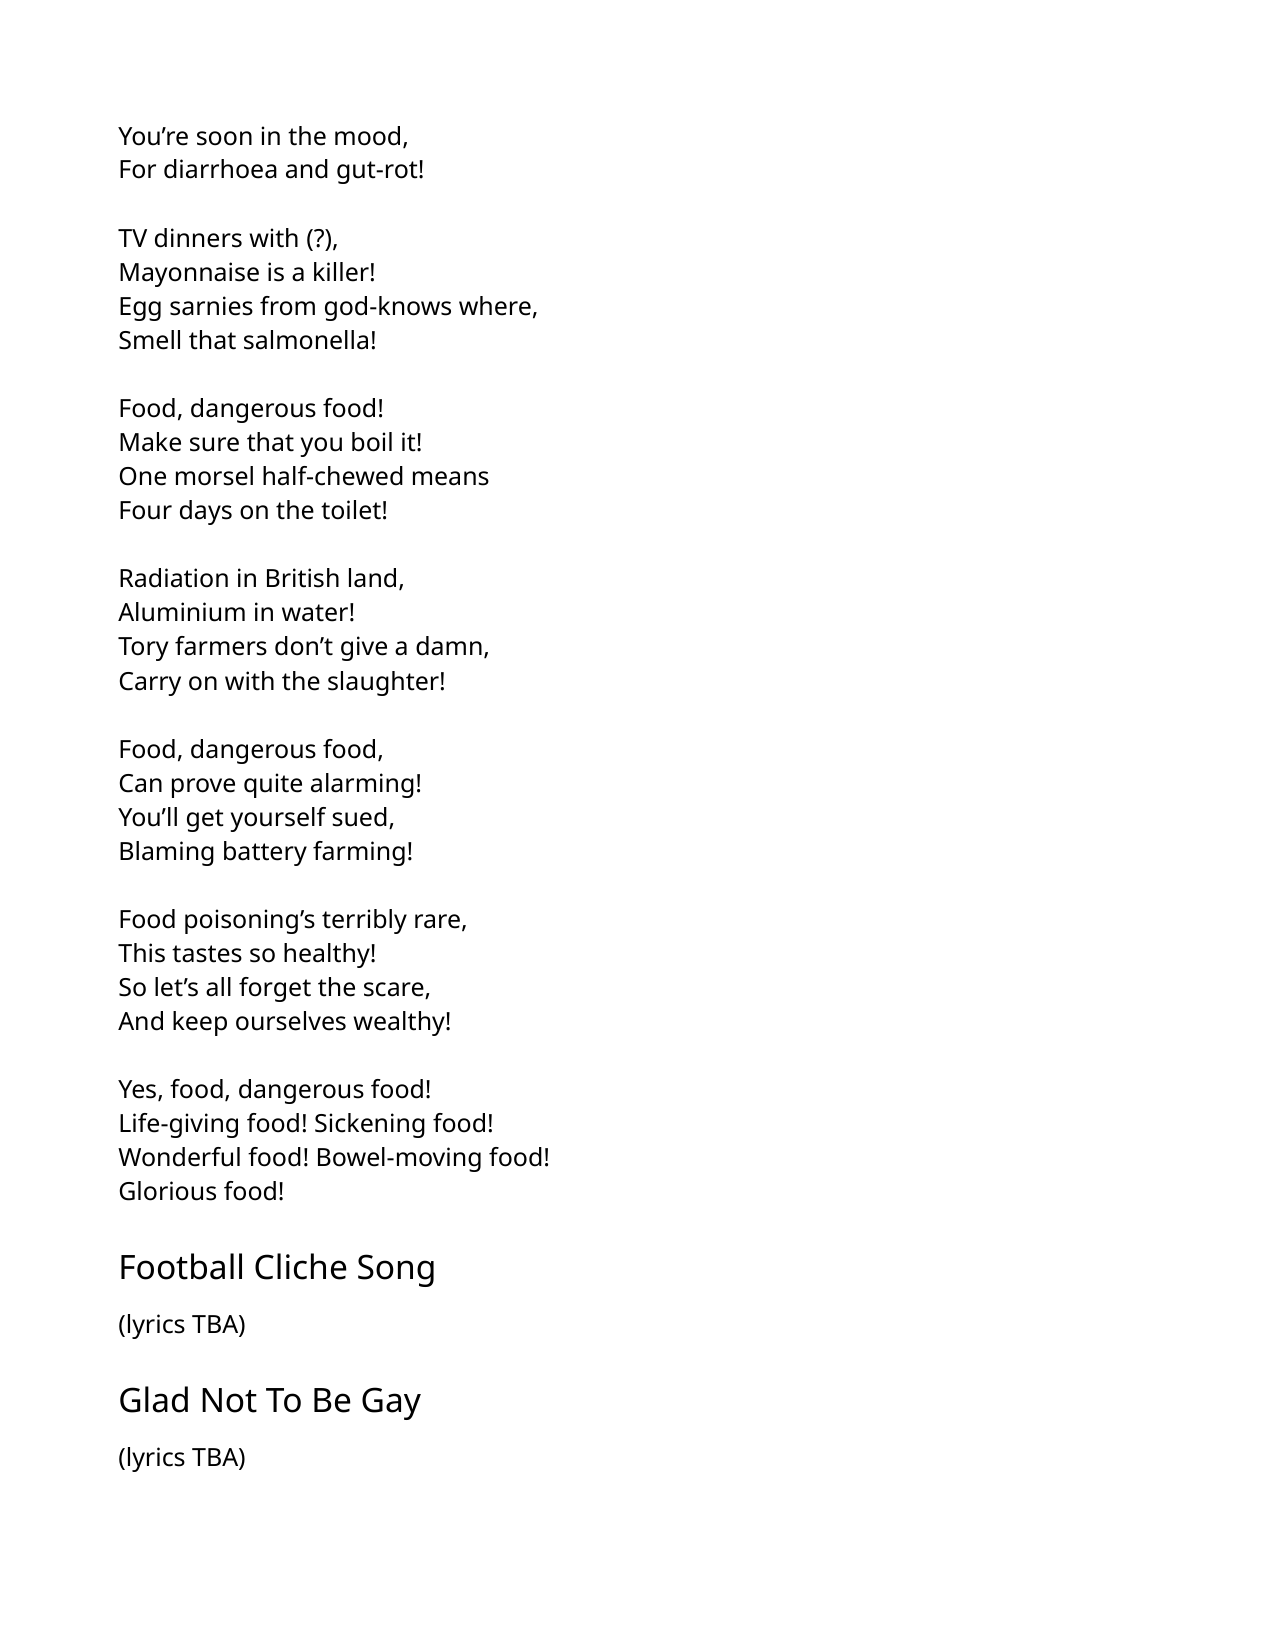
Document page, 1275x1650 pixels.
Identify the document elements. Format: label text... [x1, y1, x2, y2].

text Blaming battery farming! [118, 833, 1157, 867]
text So let’s all forget the scare, [118, 970, 1157, 1004]
text (lyrics TBA) [118, 1440, 1157, 1474]
text TV dinners with (?), [118, 220, 1157, 254]
text (lyrics TBA) [118, 1307, 1157, 1341]
text Egg sarnies from god-knows where, [118, 288, 1157, 322]
text And keep ourselves wealthy! [118, 1004, 1157, 1038]
text One morsel half-chewed means [118, 459, 1157, 493]
text Yes, food, dangerous food! [118, 1072, 1157, 1106]
text Can prove quite alarming! [118, 765, 1157, 799]
text You’re soon in the mood, [118, 118, 1157, 152]
text For diarrhoea and gut-rot! [118, 152, 1157, 186]
text Wonderful food! Bowel-moving food! [118, 1140, 1157, 1174]
text Smell that salmonella! [118, 322, 1157, 357]
text This tastes so healthy! [118, 936, 1157, 970]
text Radiation in British land, [118, 561, 1157, 595]
text Glorious food! [118, 1174, 1157, 1208]
text Tory farmers don’t give a damn, [118, 629, 1157, 663]
text Aluminium in water! [118, 595, 1157, 629]
text Make sure that you boil it! [118, 425, 1157, 459]
subtitle Football Cliche Song [118, 1243, 1157, 1289]
text Carry on with the slaughter! [118, 663, 1157, 697]
subtitle Glad Not To Be Gay [118, 1376, 1157, 1422]
text You’ll get yourself sued, [118, 799, 1157, 833]
text Mayonnaise is a killer! [118, 254, 1157, 288]
text Food, dangerous food, [118, 731, 1157, 765]
text Life-giving food! Sickening food! [118, 1106, 1157, 1140]
text Four days on the toilet! [118, 493, 1157, 527]
text Food, dangerous food! [118, 391, 1157, 425]
text Food poisoning’s terribly rare, [118, 902, 1157, 936]
